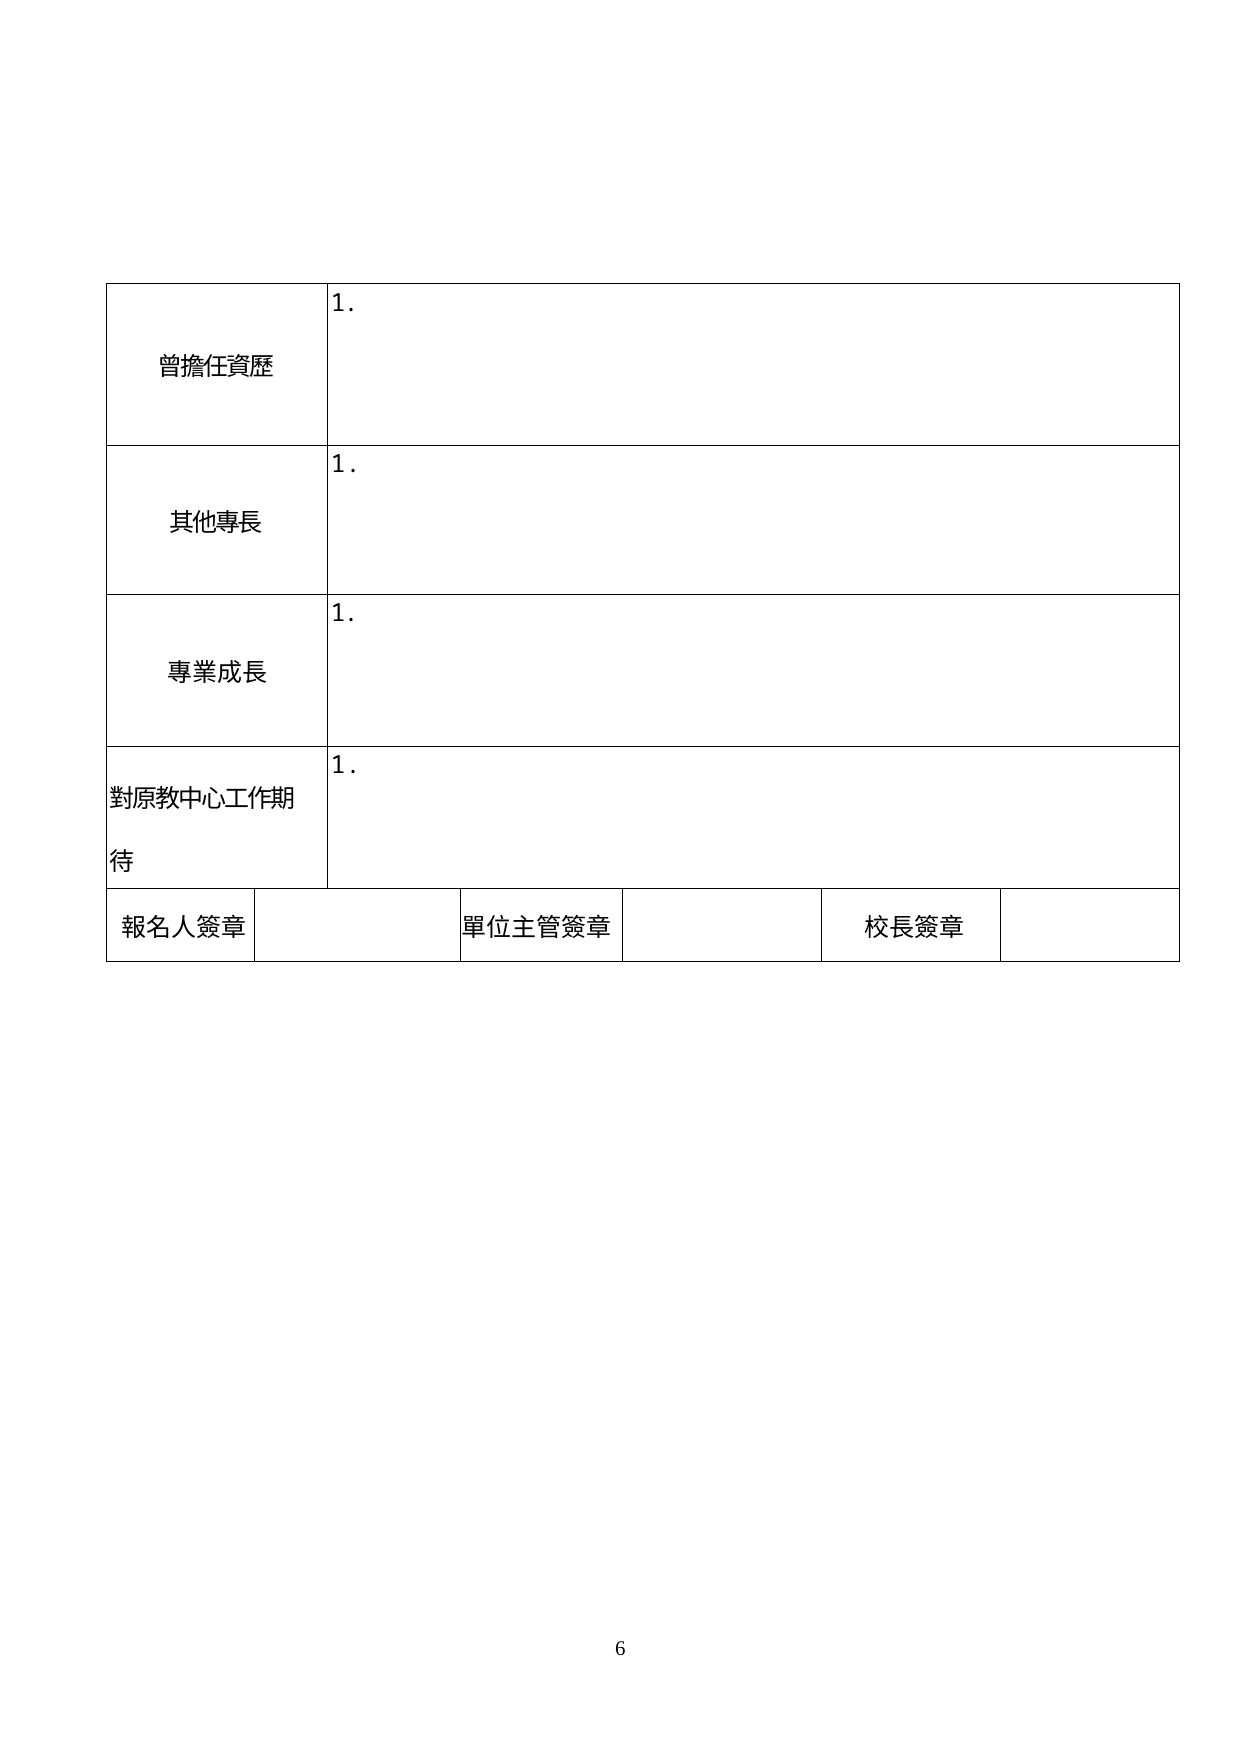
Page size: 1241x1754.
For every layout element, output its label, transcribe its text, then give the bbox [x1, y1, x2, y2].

table_cell 其他專長 [107, 446, 327, 594]
table_cell 對原教中心工作期待 [107, 747, 327, 888]
table_cell 曾擔任資歷 [107, 284, 327, 445]
table_cell [328, 595, 1179, 746]
table_cell [623, 889, 821, 961]
table_cell [328, 747, 1179, 888]
table_cell 校長簽章 [822, 889, 1000, 961]
table_cell 報名人簽章 [107, 889, 254, 961]
table_cell 專業成長 [107, 595, 327, 746]
table_cell 單位主管簽章 [461, 889, 622, 961]
table_cell [1001, 889, 1179, 961]
table_cell [328, 446, 1179, 594]
table_cell [328, 284, 1179, 445]
table_cell [255, 889, 460, 961]
